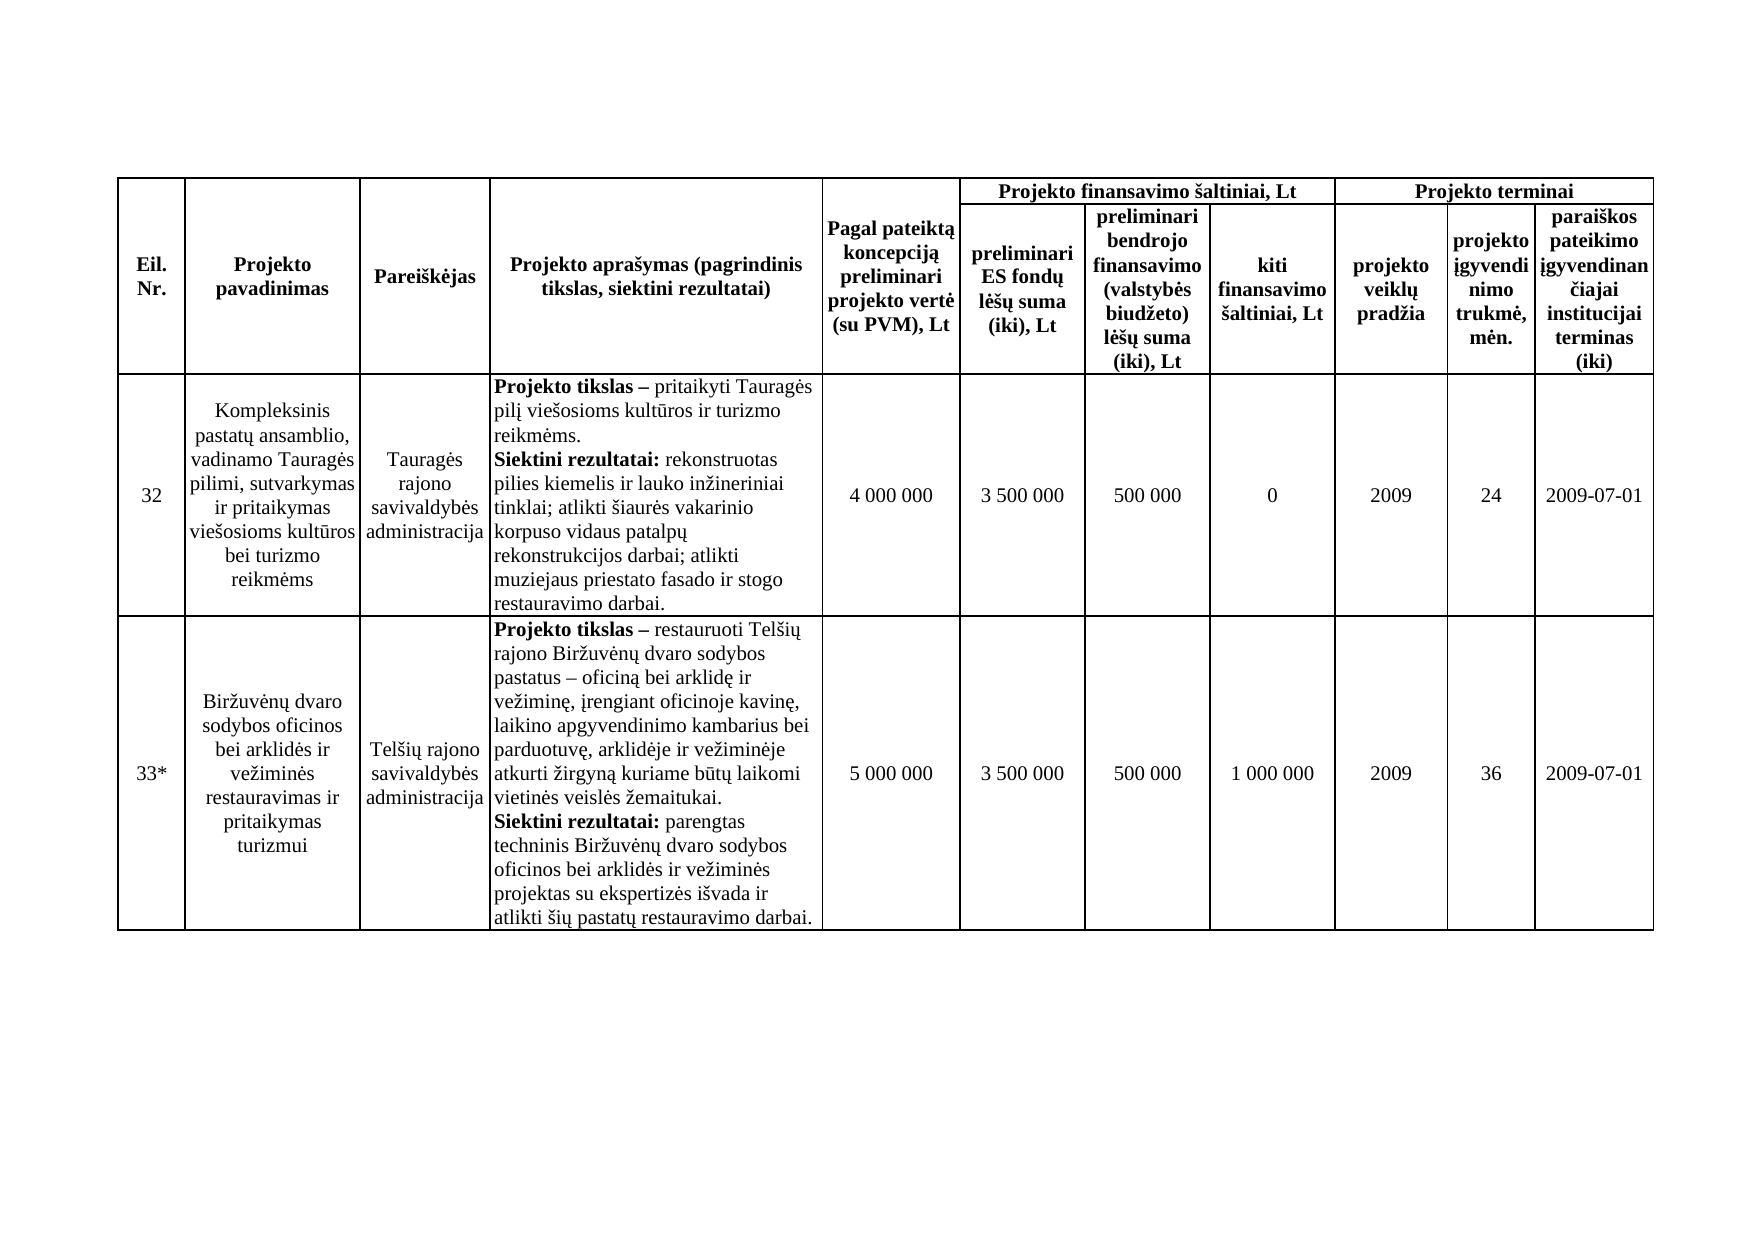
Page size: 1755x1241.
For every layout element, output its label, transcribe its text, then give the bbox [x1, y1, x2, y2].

table_cell projekto įgyvendinimo trukmė, mėn. [1448, 205, 1534, 373]
table_cell kiti finansavimo šaltiniai, Lt [1211, 205, 1334, 373]
table_cell 500 000 [1086, 375, 1209, 615]
table_cell 24 [1448, 375, 1534, 615]
table_cell 3 500 000 [961, 617, 1084, 929]
table_cell Telšių rajono savivaldybės administracija [361, 617, 489, 929]
table_cell paraiškos pateikimo įgyvendinančiajai institucijai terminas (iki) [1536, 205, 1653, 373]
table_header Projekto pavadinimas [186, 179, 359, 373]
table_cell Biržuvėnų dvaro sodybos oficinos bei arklidės ir vežiminės restauravimas ir pritaikymas turizmui [186, 617, 359, 929]
table_cell 0 [1211, 375, 1334, 615]
table_header Projekto aprašymas (pagrindinis tikslas, siektini rezultatai) [491, 179, 822, 373]
table_cell 2009 [1336, 375, 1447, 615]
table_cell 2009-07-01 [1536, 617, 1653, 929]
table_cell preliminari bendrojo finansavimo (valstybės biudžeto) lėšų suma (iki), Lt [1086, 205, 1209, 373]
table_header Pagal pateiktą koncepciją preliminari projekto vertė (su PVM), Lt [823, 179, 959, 373]
table_cell 2009 [1336, 617, 1447, 929]
table_cell Projekto tikslas – restauruoti Telšių rajono Biržuvėnų dvaro sodybos pastatus – oficiną bei arklidę ir vežiminę, įrengiant oficinoje kavinę, laikino apgyvendinimo kambarius bei parduotuvę, arklidėje ir vežiminėje atkurti žirgyną kuriame būtų laikomi vietinės veislės žemaitukai. Siektini rezultatai: parengtas techninis Biržuvėnų dvaro sodybos oficinos bei arklidės ir vežiminės projektas su ekspertizės išvada ir atlikti šių pastatų restauravimo darbai. [491, 617, 822, 929]
table_cell Kompleksinis pastatų ansamblio, vadinamo Tauragės pilimi, sutvarkymas ir pritaikymas viešosioms kultūros bei turizmo reikmėms [186, 375, 359, 615]
table_cell 1 000 000 [1211, 617, 1334, 929]
table_header Projekto terminai [1336, 179, 1653, 203]
table_cell projekto veiklų pradžia [1336, 205, 1447, 373]
table_cell Projekto tikslas – pritaikyti Tauragės pilį viešosioms kultūros ir turizmo reikmėms. Siektini rezultatai: rekonstruotas pilies kiemelis ir lauko inžineriniai tinklai; atlikti šiaurės vakarinio korpuso vidaus patalpų rekonstrukcijos darbai; atlikti muziejaus priestato fasado ir stogo restauravimo darbai. [491, 375, 822, 615]
table_cell 500 000 [1086, 617, 1209, 929]
table_cell 32 [119, 375, 184, 615]
table_cell 5 000 000 [823, 617, 959, 929]
table_cell 4 000 000 [823, 375, 959, 615]
table_cell 3 500 000 [961, 375, 1084, 615]
table_cell 36 [1448, 617, 1534, 929]
table_cell 2009-07-01 [1536, 375, 1653, 615]
table_cell preliminari ES fondų lėšų suma (iki), Lt [961, 205, 1084, 373]
table_header Pareiškėjas [361, 179, 489, 373]
table_cell Tauragės rajono savivaldybės administracija [361, 375, 489, 615]
table_header Eil. Nr. [119, 179, 184, 373]
table_cell 33* [119, 617, 184, 929]
table_header Projekto finansavimo šaltiniai, Lt [961, 179, 1334, 203]
